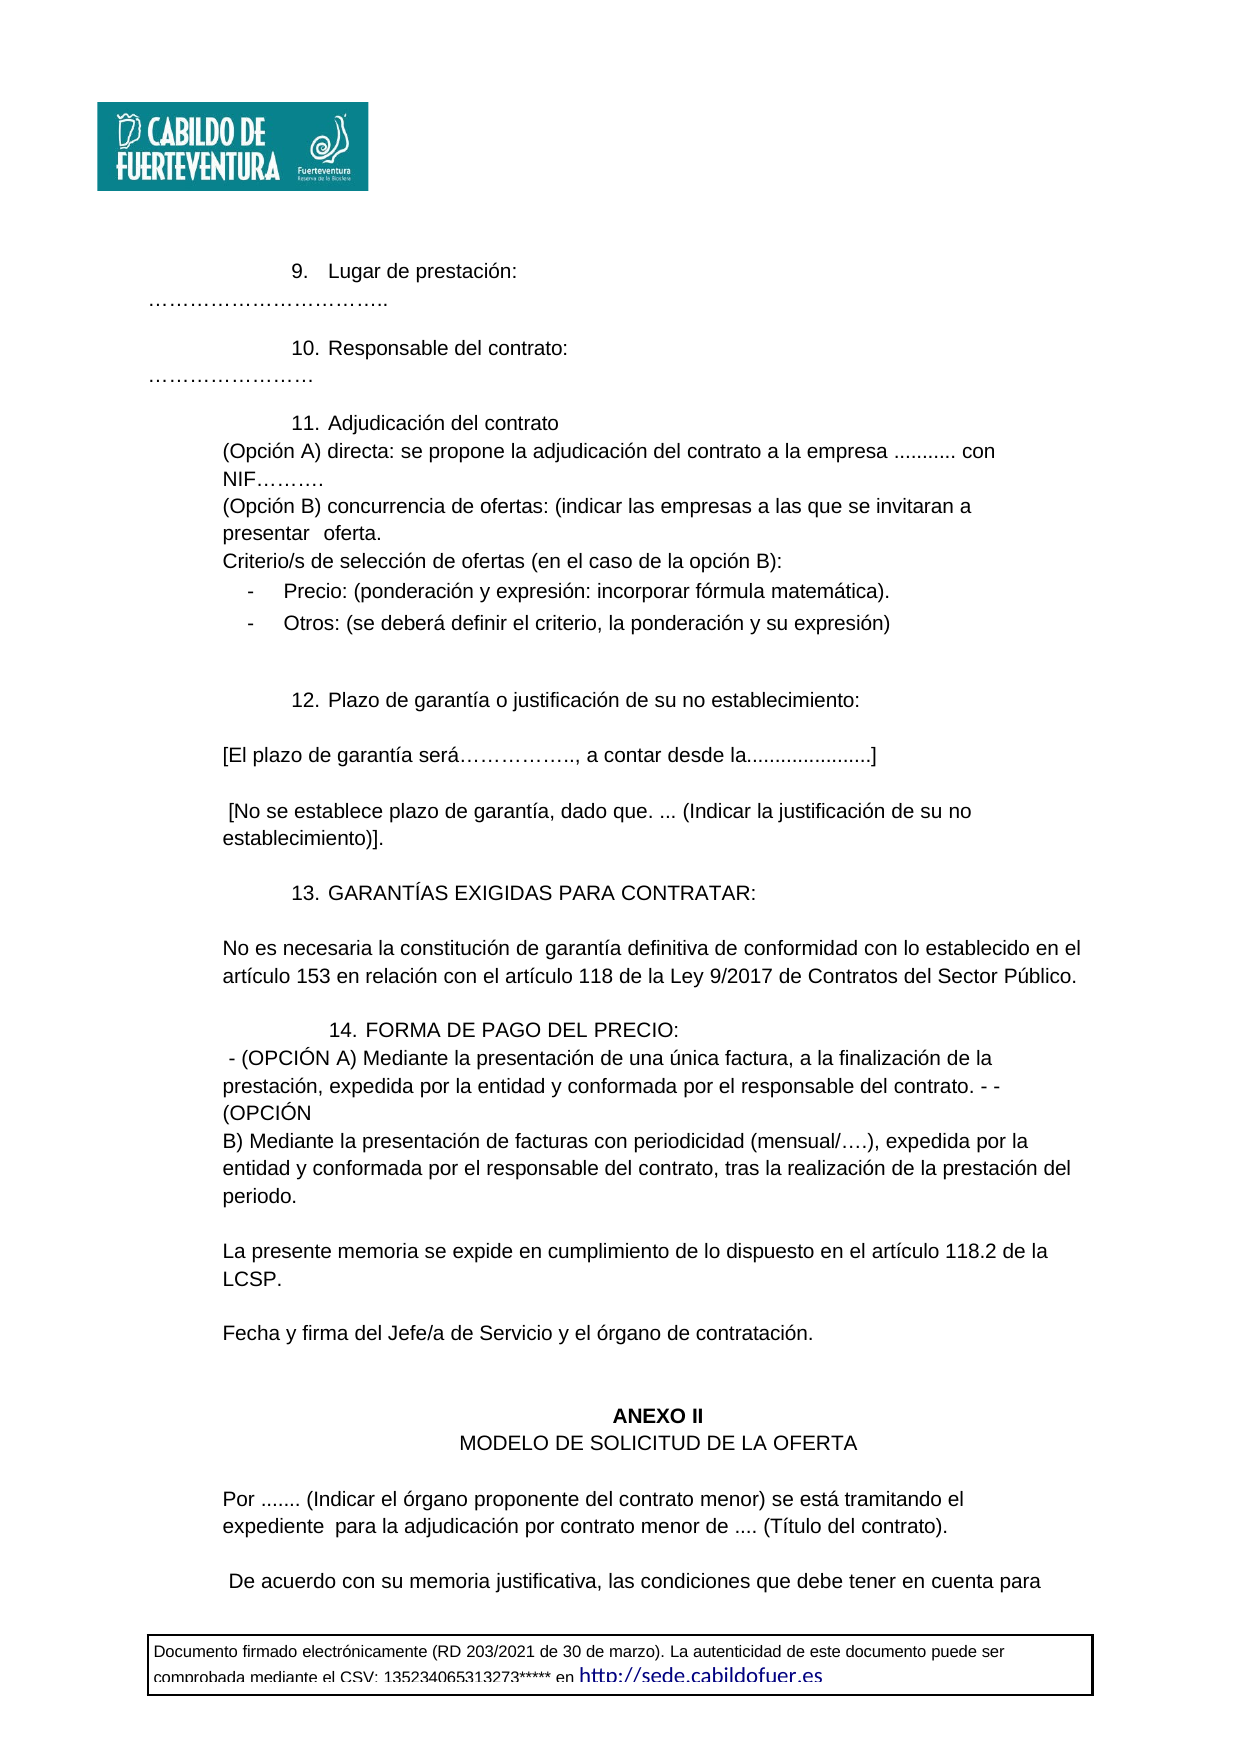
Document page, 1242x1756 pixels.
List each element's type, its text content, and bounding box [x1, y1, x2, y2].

text La presente memoria se expide en cumplimiento de lo dispuesto en el artículo 118.2 de la LCSP. [222, 1239, 1061, 1290]
text - (OPCIÓN A) Mediante la presentación de una única factura, a la finalización de la prestación, expedida por la entidad y conformada por el responsable del contrato. - -(OPCIÓN [222, 1046, 1086, 1125]
text Fecha y firma del Jefe/a de Servicio y el órgano de contratación. [222, 1321, 1106, 1345]
list Lugar de prestación: [291, 259, 1106, 283]
subtitle ANEXO II [294, 1403, 1021, 1427]
text [No se establece plazo de garantía, dado que. ... (Indicar la justificación de su no establecimiento)]. [222, 798, 1062, 849]
list Plazo de garantía o justificación de su no establecimiento: [291, 688, 1106, 712]
text Criterio/s de selección de ofertas (en el caso de la opción B): [222, 549, 1106, 573]
list Otros: (se deberá definir el criterio, la ponderación y su expresión) [247, 608, 1106, 636]
list Adjudicación del contrato [291, 411, 1106, 435]
text B) Mediante la presentación de facturas con periodicidad (mensual/….), expedida por la entidad y conformada por el responsable del contrato, tras la realización de la prestación del periodo. [222, 1129, 1086, 1208]
text Por ....... (Indicar el órgano proponente del contrato menor) se está tramitando el expediente para la adjudicación por contrato menor de .... (Título del contrato). [222, 1486, 1062, 1538]
text MODELO DE SOLICITUD DE LA OFERTA [294, 1431, 1022, 1455]
list FORMA DE PAGO DEL PRECIO: [329, 1018, 1106, 1042]
text [El plazo de garantía será…………….., a contar desde la......................] [222, 743, 1106, 767]
text …………………… [147, 363, 1106, 387]
text No es necesaria la constitución de garantía definitiva de conformidad con lo establecido en el artículo 153 en relación con el artículo 118 de la Ley 9/2017 de Contratos del Sector Público. [222, 936, 1087, 988]
list Responsable del contrato: [291, 335, 1106, 359]
list Precio: (ponderación y expresión: incorporar fórmula matemática). [247, 576, 1106, 604]
text …………………………….. [147, 287, 1106, 311]
text (Opción B) concurrencia de ofertas: (indicar las empresas a las que se invitaran a presentar oferta. [222, 494, 1062, 545]
list GARANTÍAS EXIGIDAS PARA CONTRATAR: [291, 881, 1106, 905]
text (Opción A) directa: se propone la adjudicación del contrato a la empresa ........... con NIF………. [222, 439, 1062, 490]
text De acuerdo con su memoria justificativa, las condiciones que debe tener en cuenta para [222, 1569, 1062, 1593]
